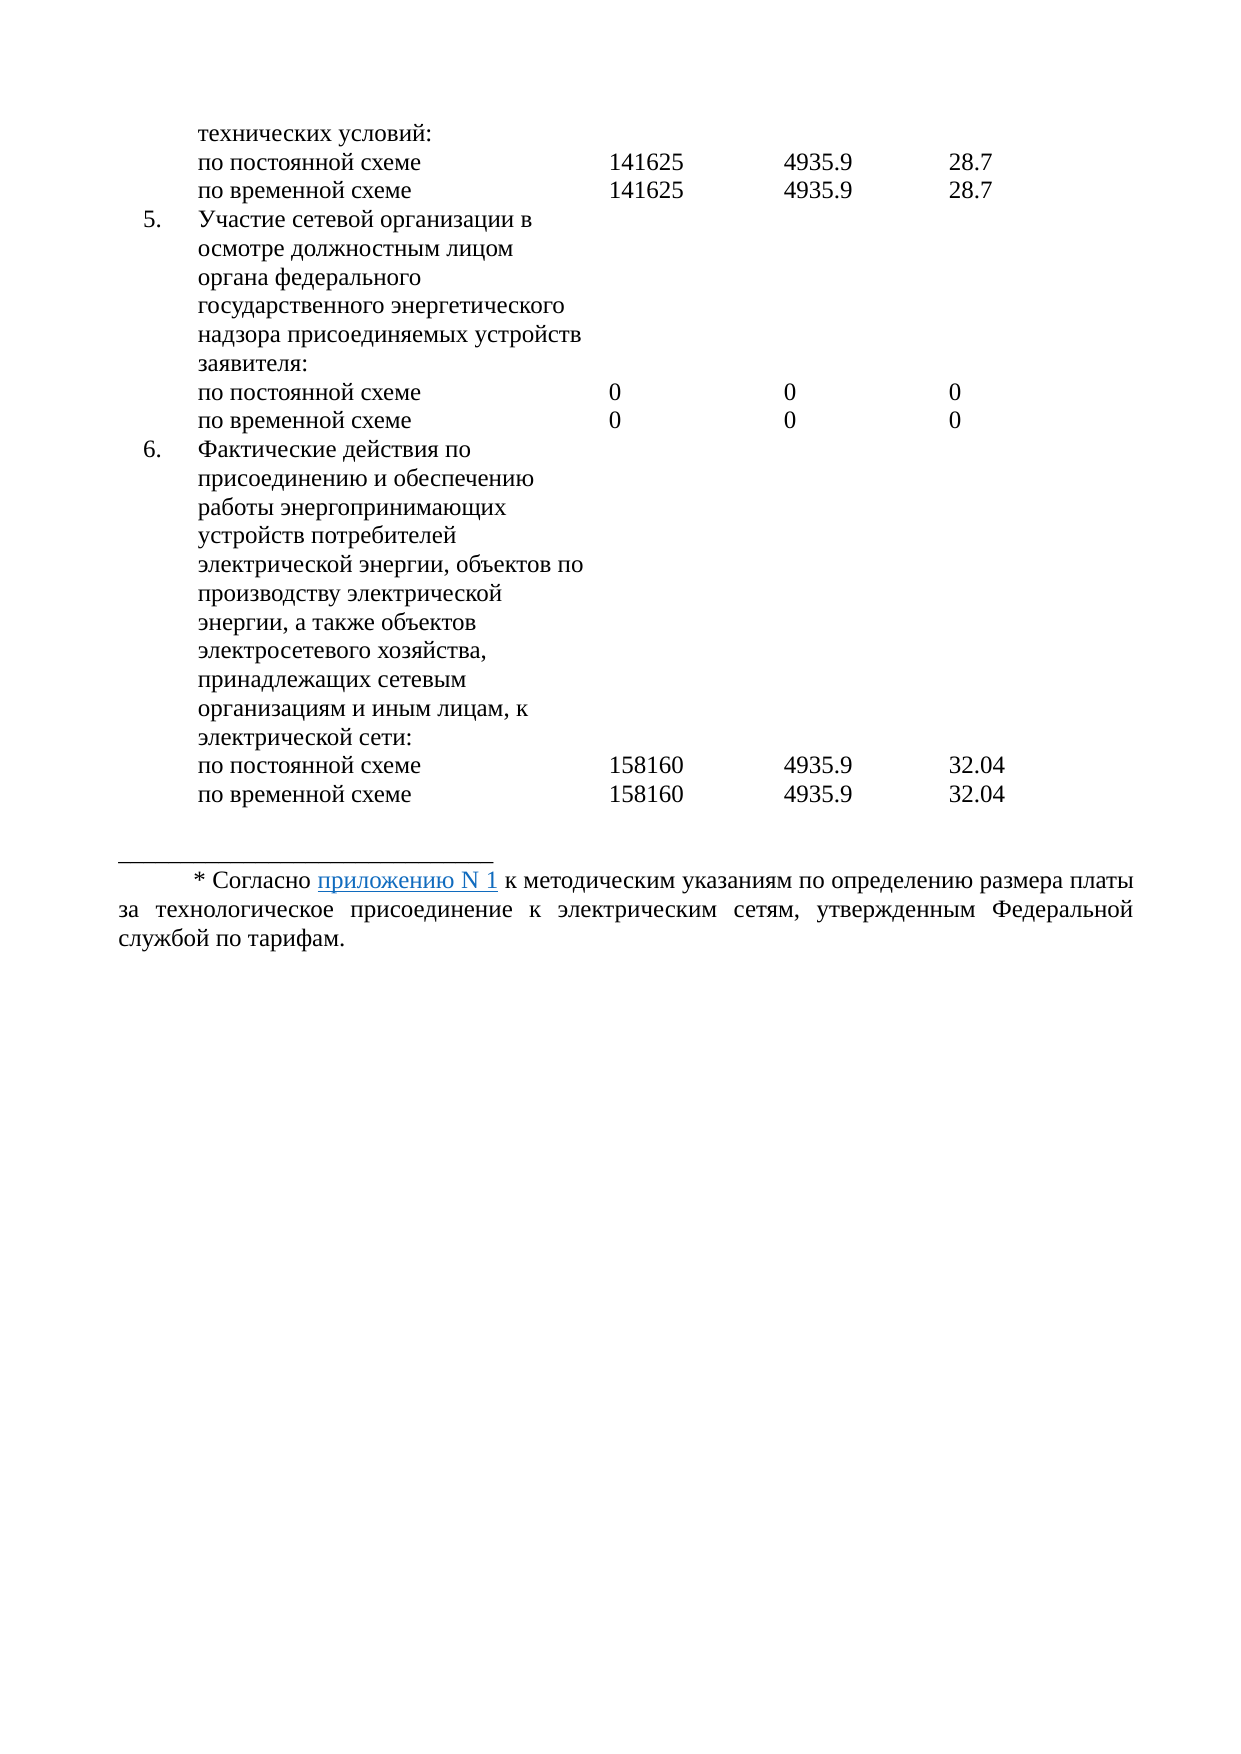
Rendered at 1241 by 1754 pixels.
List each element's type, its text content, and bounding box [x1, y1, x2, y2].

table_cell [118, 751, 186, 779]
table_cell 158160 [597, 751, 772, 779]
table_cell 4935,9 [772, 176, 937, 204]
table_cell 0 [772, 377, 937, 406]
table_cell [938, 118, 1133, 147]
table_cell 0 [597, 406, 772, 434]
table_cell 0 [772, 406, 937, 434]
table_cell [597, 118, 772, 147]
table_cell [597, 434, 772, 751]
table_cell 28,7 [938, 176, 1133, 204]
table_cell 0 [938, 406, 1133, 434]
table_cell [118, 147, 186, 176]
table_cell технических условий: [186, 118, 597, 147]
table_cell 32,04 [938, 751, 1133, 779]
table_cell по постоянной схеме [186, 147, 597, 176]
table_cell 0 [597, 377, 772, 406]
table_cell по временной схеме [186, 406, 597, 434]
table_cell [118, 176, 186, 204]
table_cell Участие сетевой организации в осмотре должностным лицом органа федерального государственного энергетического надзора присоединяемых устройств заявителя: [186, 204, 597, 377]
table_cell [597, 204, 772, 377]
table_cell [118, 406, 186, 434]
table_cell по временной схеме [186, 779, 597, 808]
table_cell 158160 [597, 779, 772, 808]
table_cell по временной схеме [186, 176, 597, 204]
table_cell по постоянной схеме [186, 377, 597, 406]
table_cell 141625 [597, 176, 772, 204]
table_cell [772, 204, 937, 377]
table_cell [118, 118, 186, 147]
text * Согласно приложению N 1 к методическим указаниям по определению размера платы за технологическое присоединение к электрическим сетям, утвержденным Федеральной службой по тарифам. [118, 866, 1134, 952]
table_cell 5. [118, 204, 186, 377]
table_cell [118, 377, 186, 406]
table_cell [118, 779, 186, 808]
table_cell 28,7 [938, 147, 1133, 176]
table_cell 4935,9 [772, 147, 937, 176]
table_cell [938, 434, 1133, 751]
table_cell [772, 118, 937, 147]
table_cell 141625 [597, 147, 772, 176]
table_cell Фактические действия по присоединению и обеспечению работы энергопринимающих устройств потребителей электрической энергии, объектов по производству электрической энергии, а также объектов электросетевого хозяйства, принадлежащих сетевым организациям и иным лицам, к электрической сети: [186, 434, 597, 751]
table_cell 4935,9 [772, 779, 937, 808]
table_cell 0 [938, 377, 1133, 406]
table_cell 4935,9 [772, 751, 937, 779]
table_cell 32,04 [938, 779, 1133, 808]
table_cell [938, 204, 1133, 377]
table_cell по постоянной схеме [186, 751, 597, 779]
table_cell [772, 434, 937, 751]
text ______________________________ [118, 837, 1134, 866]
table_cell 6. [118, 434, 186, 751]
